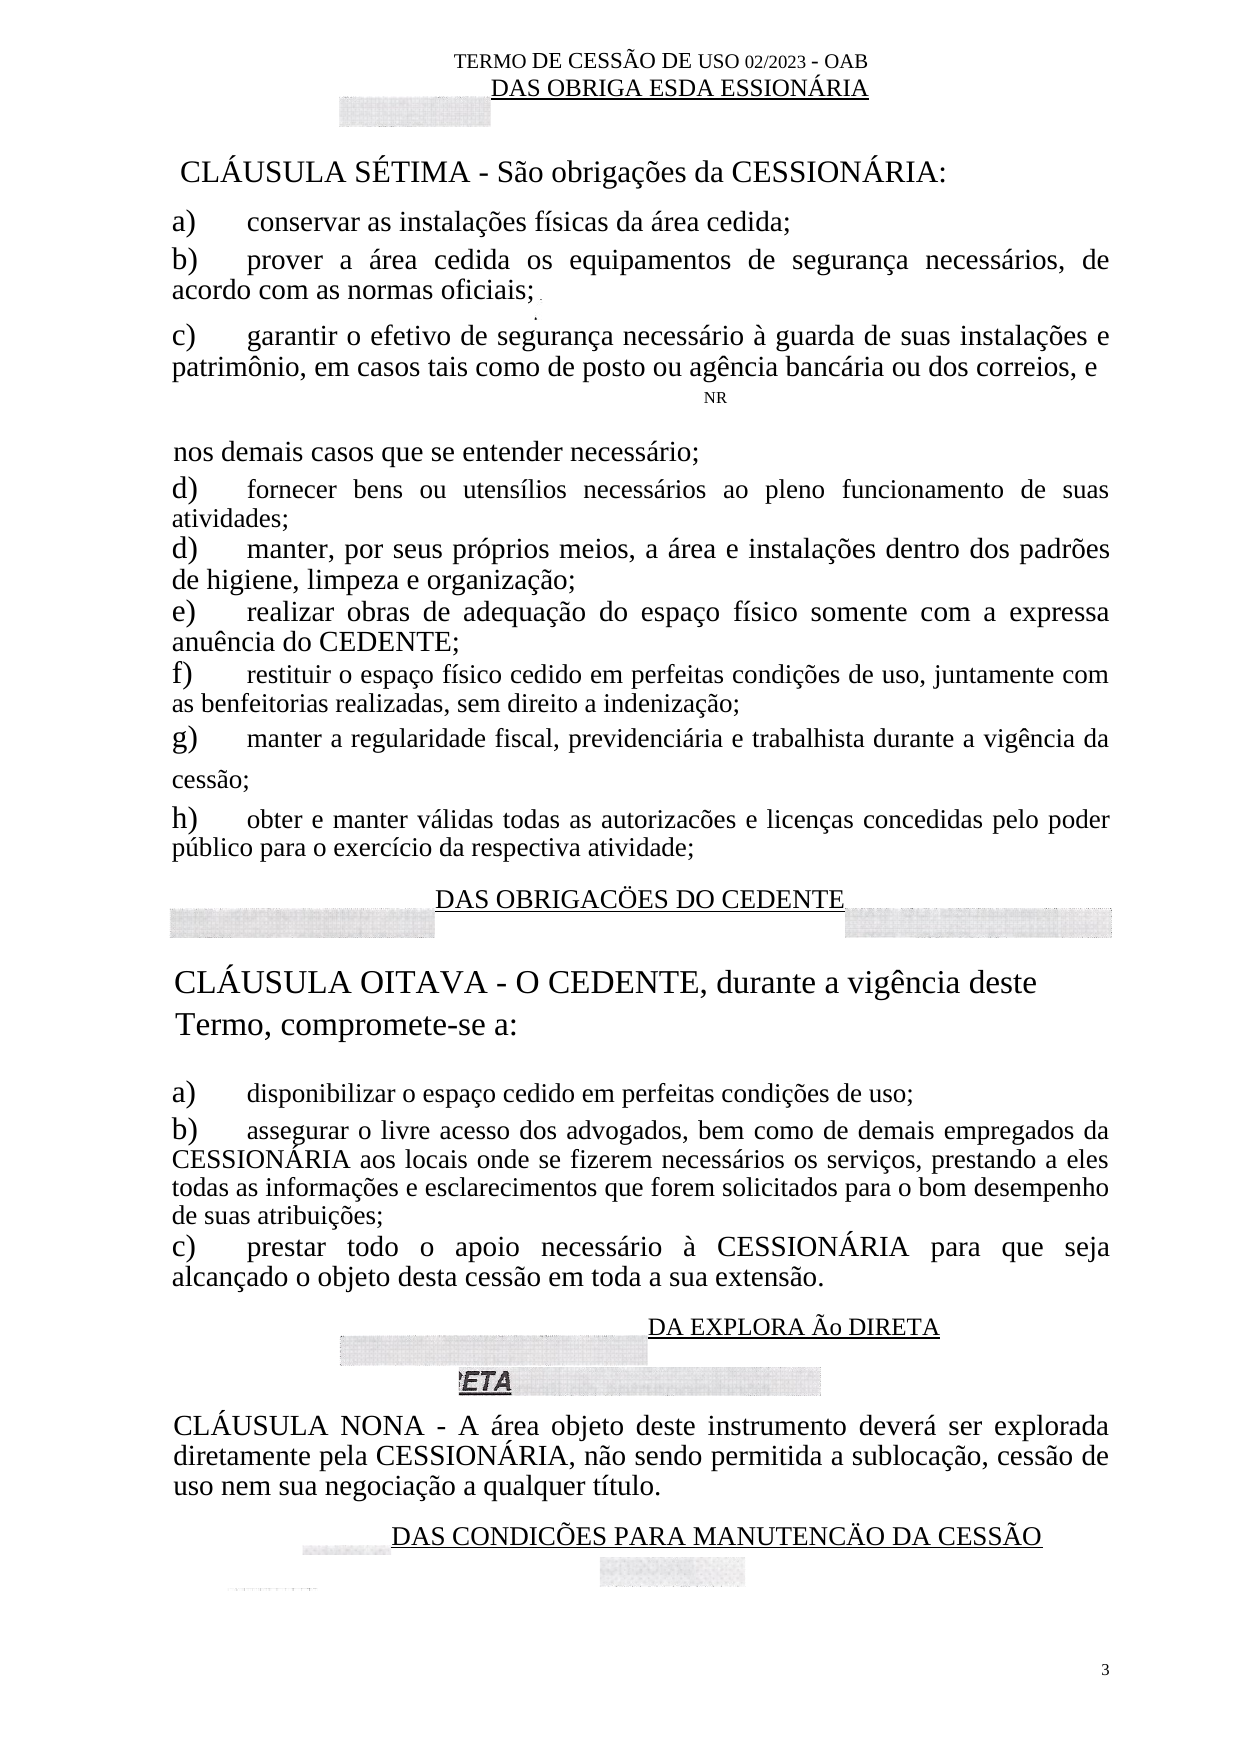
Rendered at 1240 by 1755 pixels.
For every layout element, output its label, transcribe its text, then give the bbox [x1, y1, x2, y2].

subtitle DA EXPLORA Ão DIRETA [168, 1312, 1112, 1396]
text nos demais casos que se entender necessário; [173, 437, 1111, 467]
subtitle DAS OBRIGA ESDA ESSIONÁRIA [176, 73, 1033, 126]
text CLÁUSULA OITAVA - O CEDENTE, durante a vigência deste Termo, compromete-se a: [174, 962, 1111, 1043]
text NR [335, 388, 1099, 407]
list assegurar o livre acesso dos advogados, bem como de demais empregados da CESSIONÁRIA aos locais onde se fizerem necessários os serviços, prestando a eles todas as informações e esclarecimentos que forem solicitados para o bom desempenho de suas atribuições; [172, 1114, 1111, 1230]
list manter, por seus próprios meios, a área e instalações dentro dos padrões de higiene, limpeza e organização; [172, 533, 1111, 596]
text CLÁUSULA SÉTIMA - São obrigações da CESSIONÁRIA: [180, 153, 1111, 189]
subtitle [435, 912, 845, 938]
subtitle DAS CONDICÕES PARA MANUTENCÄO DA CESSÃO [232, 1520, 1113, 1586]
list garantir o efetivo de segurança necessário à guarda de suas instalações e patrimônio, em casos tais como de posto ou agência bancária ou dos correios, e [172, 320, 1111, 382]
list realizar obras de adequação do espaço físico somente com a expressa anuência do CEDENTE; [172, 596, 1111, 658]
list disponibilizar o espaço cedido em perfeitas condições de uso; [172, 1077, 1111, 1109]
list fornecer bens ou utensílios necessários ao pleno funcionamento de suas atividades; [172, 473, 1111, 533]
list obter e manter válidas todas as autorizacões e licenças concedidas pelo poder público para o exercício da respectiva atividade; [172, 802, 1111, 863]
list manter a regularidade fiscal, previdenciária e trabalhista durante a vigência da cessão; [172, 718, 1111, 794]
list conservar as instalações físicas da área cedida; [172, 206, 1111, 238]
list restituir o espaço físico cedido em perfeitas condições de uso, juntamente com as benfeitorias realizadas, sem direito a indenização; [172, 658, 1111, 718]
subtitle DAS OBRIGACÖES DO CEDENTE [169, 883, 1112, 911]
list prover a área cedida os equipamentos de segurança necessários, de acordo com as normas oficiais; [172, 243, 1111, 320]
list prestar todo o apoio necessário à CESSIONÁRIA para que seja alcançado o objeto desta cessão em toda a sua extensão. [172, 1230, 1111, 1293]
text CLÁUSULA NONA - A área objeto deste instrumento deverá ser explorada diretamente pela CESSIONÁRIA, não sendo permitida a sublocação, cessão de uso nem sua negociação a qualquer título. [173, 1412, 1111, 1502]
